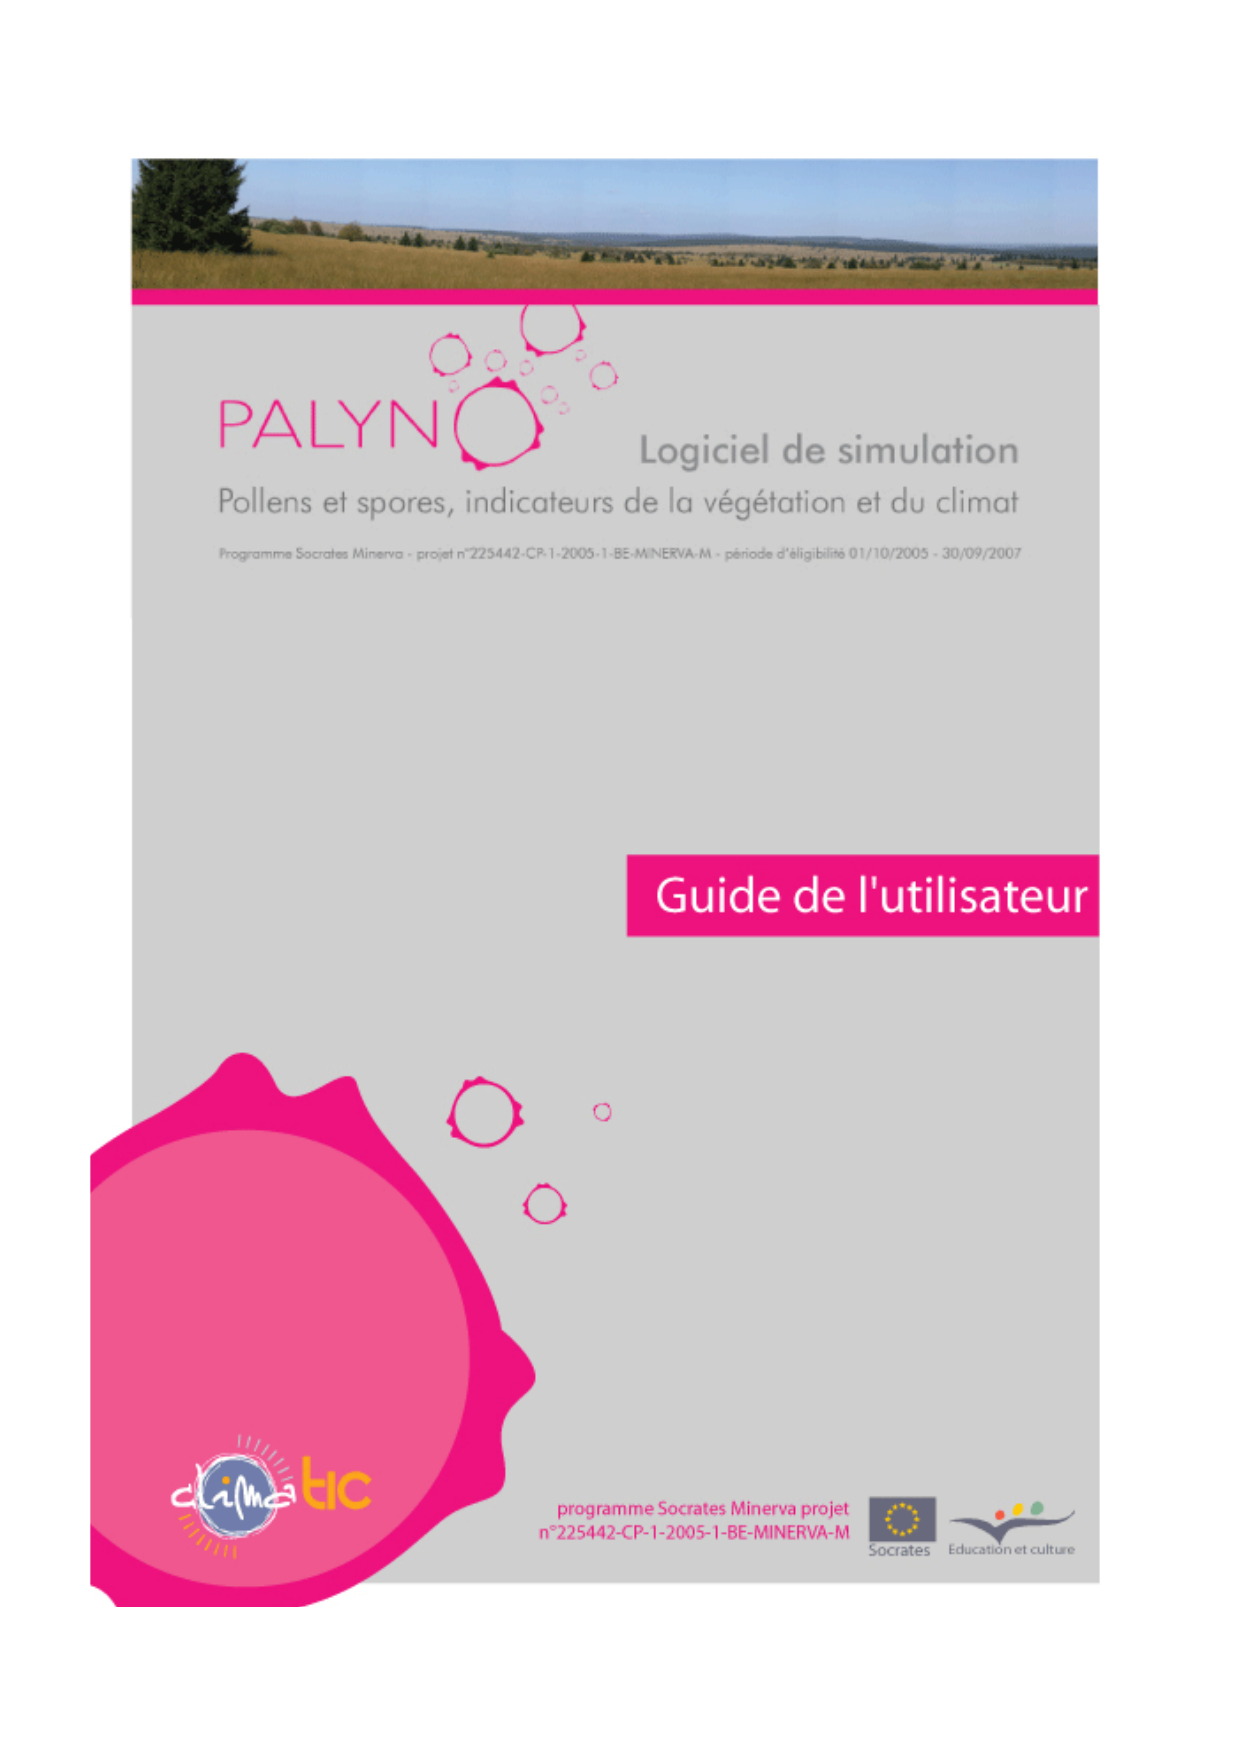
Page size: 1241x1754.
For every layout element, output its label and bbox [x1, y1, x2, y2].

picture [90, 112, 1146, 1607]
